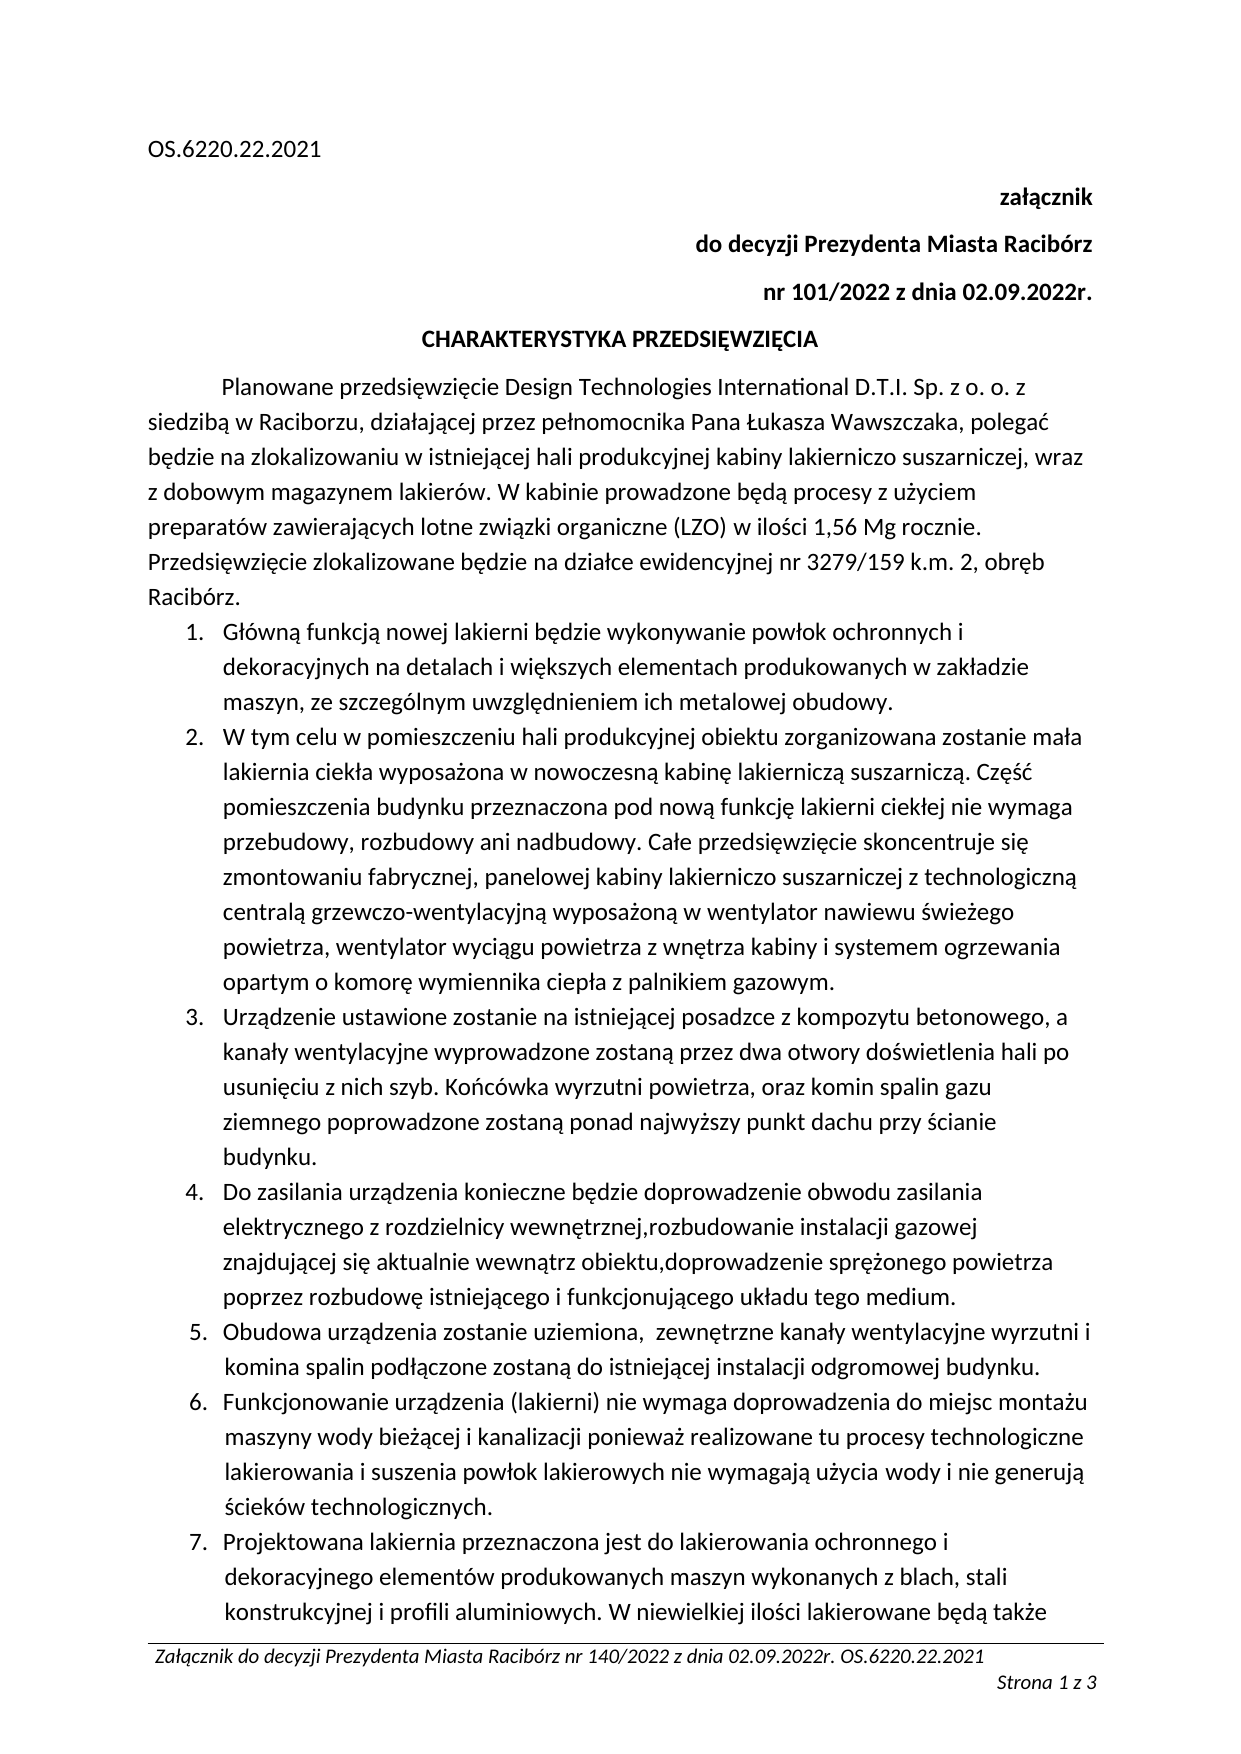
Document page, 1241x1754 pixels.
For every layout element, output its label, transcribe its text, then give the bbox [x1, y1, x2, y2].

text do decyzji Prezydenta Miasta Racibórz [148, 228, 1093, 259]
text nr 101/2022 z dnia 02.09.2022r. [148, 276, 1093, 306]
text OS.6220.22.2021 [148, 134, 1093, 164]
list Obudowa urządzenia zostanie uziemiona, zewnętrzne kanały wentylacyjne wyrzutni i komina spalin podłączone zostaną do istniejącej instalacji odgromowej budynku. [189, 1316, 1093, 1381]
list W tym celu w pomieszczeniu hali produkcyjnej obiektu zorganizowana zostanie mała lakiernia ciekła wyposażona w nowoczesną kabinę lakierniczą suszarniczą. Część pomieszczenia budynku przeznaczona pod nową funkcję lakierni ciekłej nie wymaga przebudowy, rozbudowy ani nadbudowy. Całe przedsięwzięcie skoncentruje się zmontowaniu fabrycznej, panelowej kabiny lakierniczo suszarniczej z technologiczną centralą grzewczo-wentylacyjną wyposażoną w wentylator nawiewu świeżego powietrza, wentylator wyciągu powietrza z wnętrza kabiny i systemem ogrzewania opartym o komorę wymiennika ciepła z palnikiem gazowym. [185, 721, 1093, 996]
text załącznik [148, 181, 1093, 212]
text CHARAKTERYSTYKA PRZEDSIĘWZIĘCIA [148, 323, 1093, 354]
list Projektowana lakiernia przeznaczona jest do lakierowania ochronnego i dekoracyjnego elementów produkowanych maszyn wykonanych z blach, stali konstrukcyjnej i profili aluminiowych. W niewielkiej ilości lakierowane będą także [189, 1526, 1093, 1626]
list Główną funkcją nowej lakierni będzie wykonywanie powłok ochronnych i dekoracyjnych na detalach i większych elementach produkowanych w zakładzie maszyn, ze szczególnym uwzględnieniem ich metalowej obudowy. [185, 616, 1093, 716]
list Funkcjonowanie urządzenia (lakierni) nie wymaga doprowadzenia do miejsc montażu maszyny wody bieżącej i kanalizacji ponieważ realizowane tu procesy technologiczne lakierowania i suszenia powłok lakierowych nie wymagają użycia wody i nie generują ścieków technologicznych. [189, 1386, 1093, 1521]
list Do zasilania urządzenia konieczne będzie doprowadzenie obwodu zasilania elektrycznego z rozdzielnicy wewnętrznej,rozbudowanie instalacji gazowej znajdującej się aktualnie wewnątrz obiektu,doprowadzenie sprężonego powietrza poprzez rozbudowę istniejącego i funkcjonującego układu tego medium. [185, 1176, 1093, 1311]
list Urządzenie ustawione zostanie na istniejącej posadzce z kompozytu betonowego, a kanały wentylacyjne wyprowadzone zostaną przez dwa otwory doświetlenia hali po usunięciu z nich szyb. Końcówka wyrzutni powietrza, oraz komin spalin gazu ziemnego poprowadzone zostaną ponad najwyższy punkt dachu przy ścianie budynku. [185, 1001, 1093, 1171]
text Planowane przedsięwzięcie Design Technologies International D.T.I. Sp. z o. o. z siedzibą w Raciborzu, działającej przez pełnomocnika Pana Łukasza Wawszczaka, polegać będzie na zlokalizowaniu w istniejącej hali produkcyjnej kabiny lakierniczo suszarniczej, wraz z dobowym magazynem lakierów. W kabinie prowadzone będą procesy z użyciem preparatów zawierających lotne związki organiczne (LZO) w ilości 1,56 Mg rocznie. Przedsięwzięcie zlokalizowane będzie na działce ewidencyjnej nr 3279/159 k.m. 2, obręb Racibórz. [148, 371, 1093, 611]
